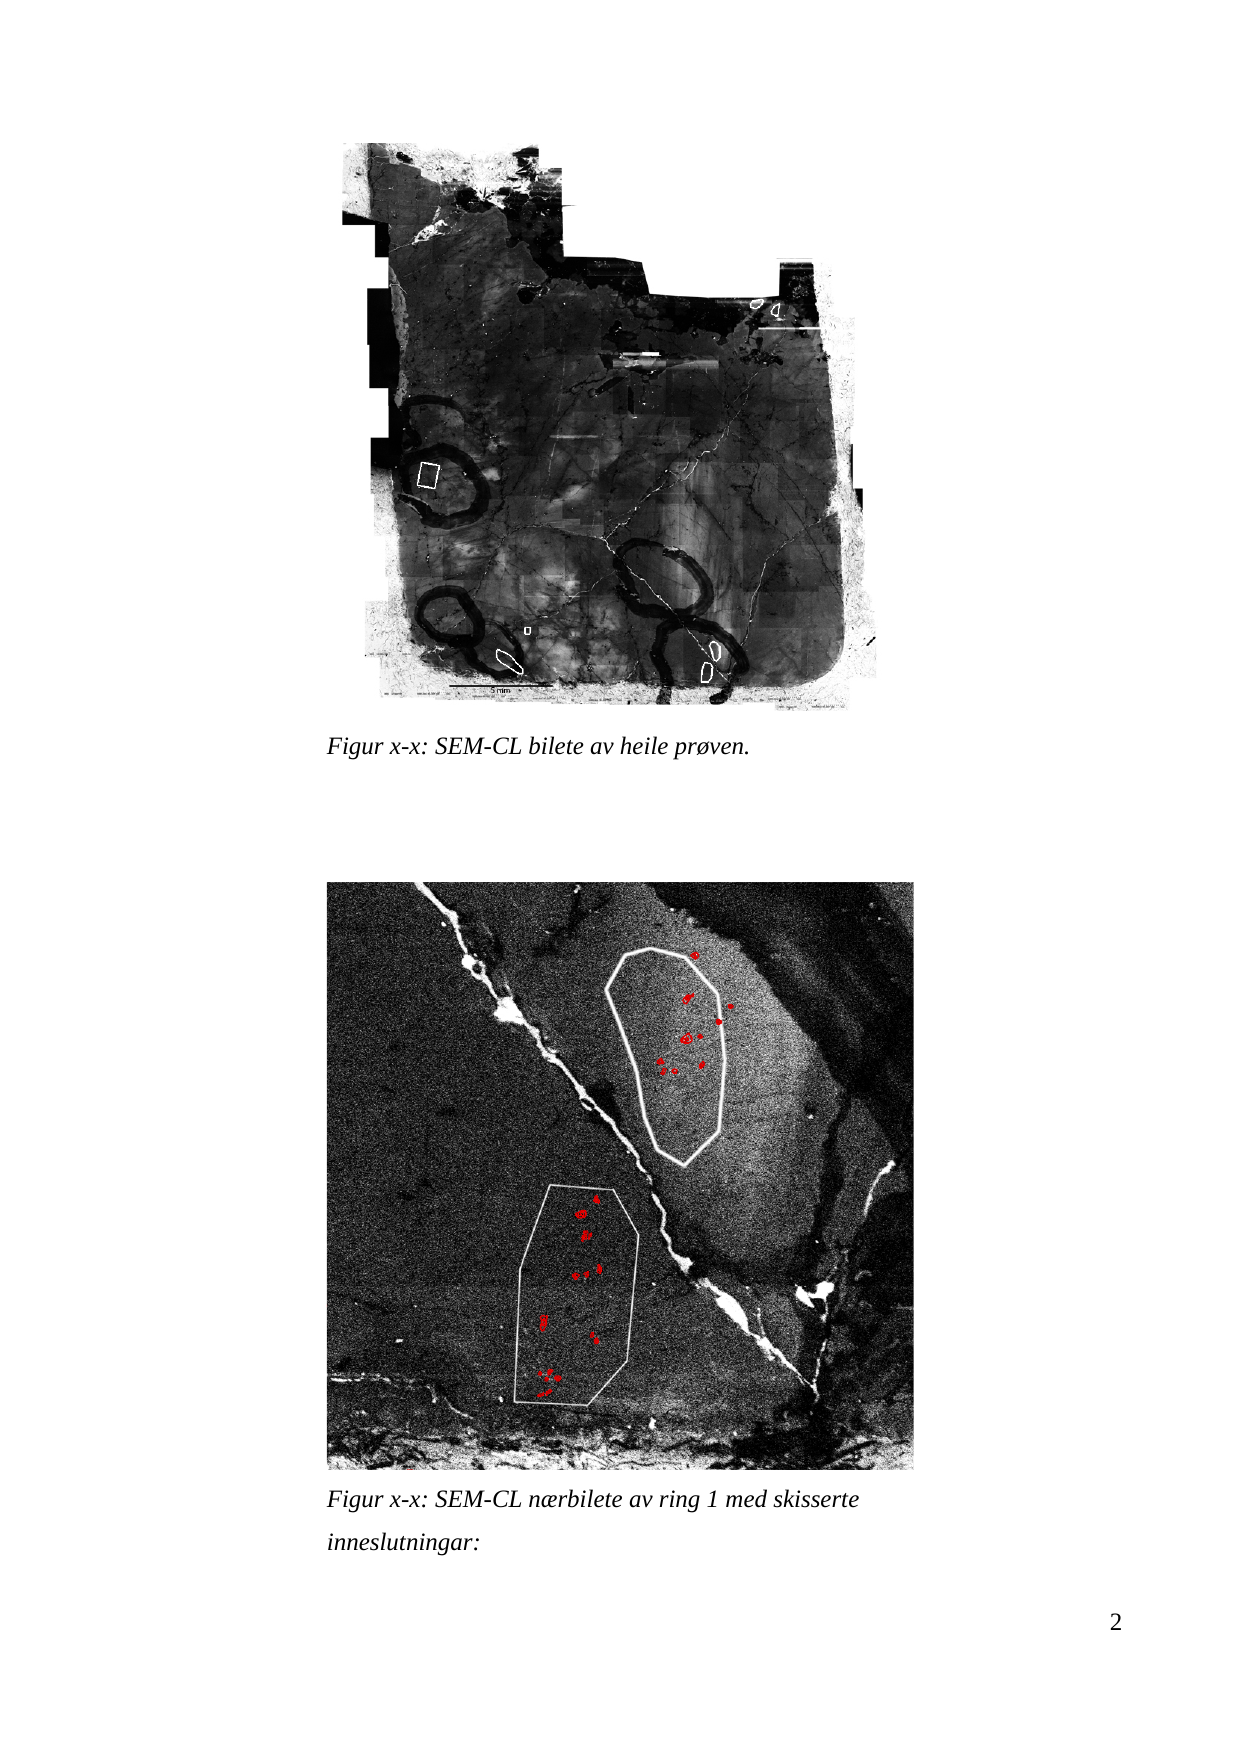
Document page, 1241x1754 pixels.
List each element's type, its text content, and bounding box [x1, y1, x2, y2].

picture [326, 143, 914, 731]
text Figur x-x: SEM-CL nærbilete av ring 1 med skisserte inneslutningar: [327, 1470, 913, 1556]
text Figur x-x: SEM-CL bilete av heile prøven. [327, 731, 913, 759]
picture [326, 882, 914, 1470]
